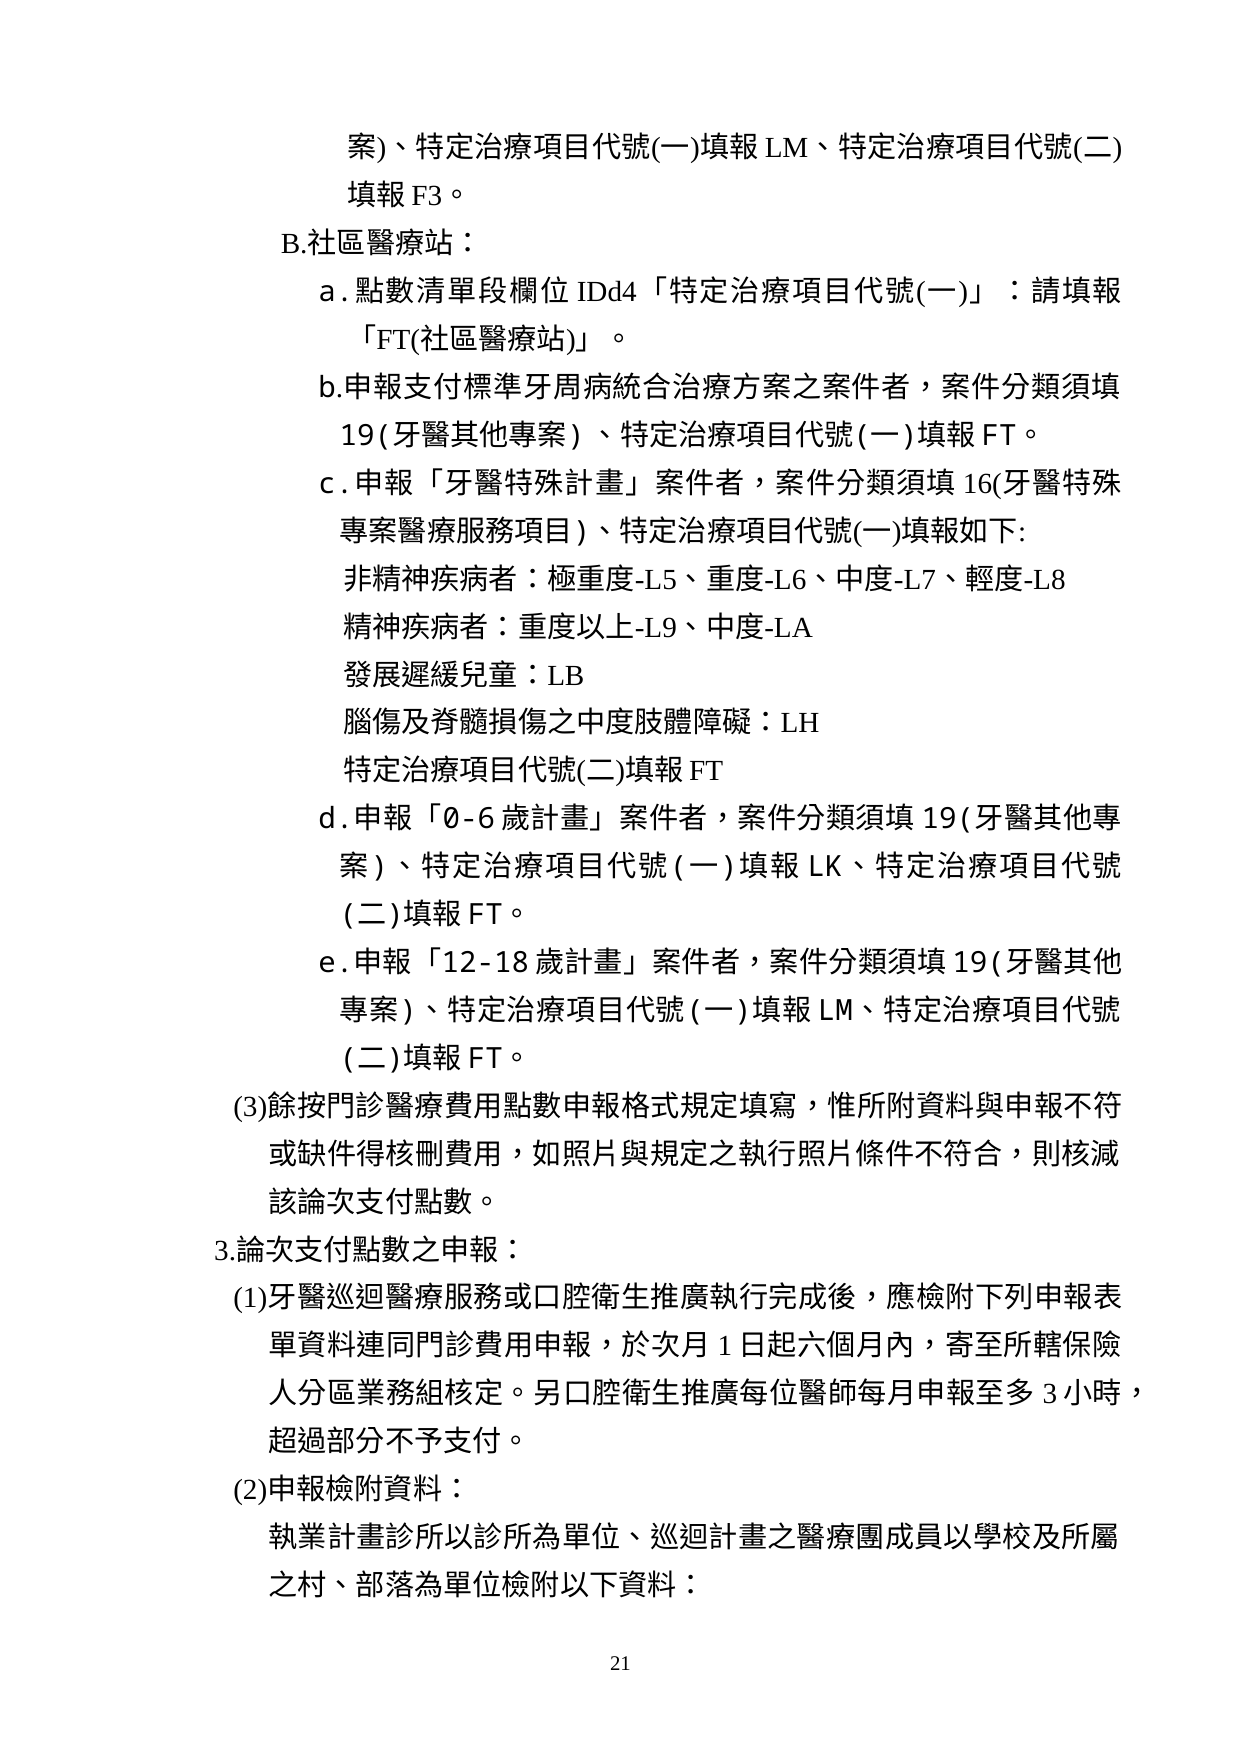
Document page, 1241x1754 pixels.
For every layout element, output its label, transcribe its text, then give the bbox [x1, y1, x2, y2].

text 特定治療項目代號(二)填報FT [343, 742, 1122, 790]
text e.申報「12-18歲計畫」案件者，案件分類須填19(牙醫其他專案)、特定治療項目代號(一)填報LM、特定治療項目代號(二)填報FT。 [318, 934, 1122, 1078]
text 發展遲緩兒童：LB [343, 647, 1122, 694]
text d.申報「0-6歲計畫」案件者，案件分類須填19(牙醫其他專案)、特定治療項目代號(一)填報LK、特定治療項目代號(二)填報FT。 [318, 790, 1122, 934]
text b.申報支付標準牙周病統合治療方案之案件者，案件分類須填19(牙醫其他專案) 、特定治療項目代號(一)填報FT。 [318, 359, 1122, 455]
text B.社區醫療站： [281, 215, 1122, 263]
text 精神疾病者：重度以上-L9、中度-LA [343, 599, 1122, 647]
text (2)申報檢附資料： [233, 1461, 1122, 1509]
text c.申報「牙醫特殊計畫」案件者，案件分類須填16(牙醫特殊專案醫療服務項目)、特定治療項目代號(一)填報如下: [318, 455, 1122, 551]
text 3.論次支付點數之申報： [214, 1222, 1122, 1269]
text 非精神疾病者：極重度-L5、重度-L6、中度-L7、輕度-L8 [343, 551, 1139, 599]
text (3)餘按門診醫療費用點數申報格式規定填寫，惟所附資料與申報不符或缺件得核刪費用，如照片與規定之執行照片條件不符合，則核減該論次支付點數。 [233, 1078, 1122, 1222]
text 案)、特定治療項目代號(一)填報LM、特定治療項目代號(二)填報F3。 [318, 119, 1122, 215]
text (1)牙醫巡迴醫療服務或口腔衛生推廣執行完成後，應檢附下列申報表單資料連同門診費用申報，於次月1日起六個月內，寄至所轄保險人分區業務組核定。另口腔衛生推廣每位醫師每月申報至多3小時，超過部分不予支付。 [233, 1269, 1122, 1461]
text 腦傷及脊髓損傷之中度肢體障礙：LH [343, 694, 1122, 742]
text a.點數清單段欄位IDd4「特定治療項目代號(一)」：請填報「FT(社區醫療站)」。 [318, 263, 1122, 359]
text 執業計畫診所以診所為單位、巡迴計畫之醫療團成員以學校及所屬之村、部落為單位檢附以下資料： [268, 1509, 1122, 1605]
